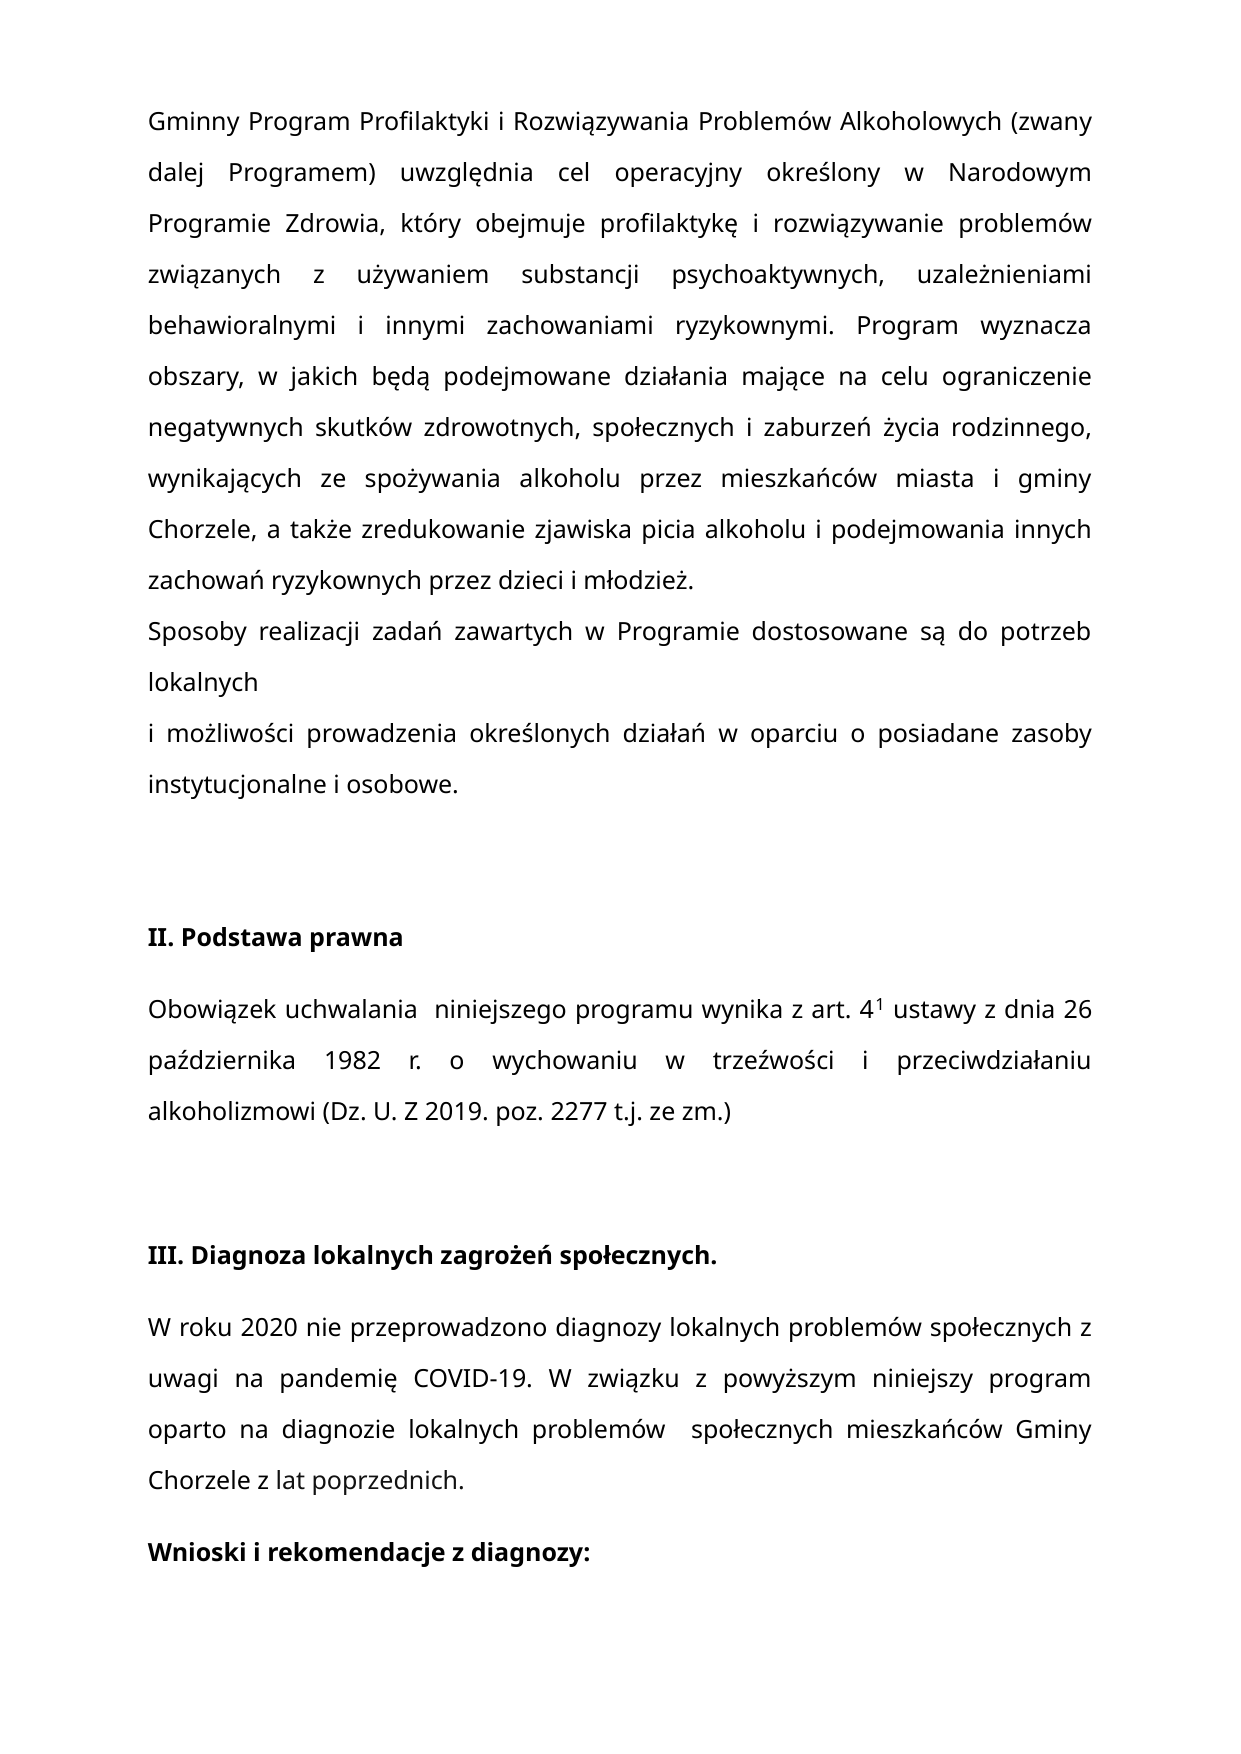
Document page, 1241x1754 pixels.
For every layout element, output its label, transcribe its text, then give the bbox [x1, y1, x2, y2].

text Sposoby realizacji zadań zawartych w Programie dostosowane są do potrzeb lokalnych [148, 614, 1093, 699]
text II. Podstawa prawna [148, 920, 1093, 954]
text III. Diagnoza lokalnych zagrożeń społecznych. [148, 1238, 1093, 1272]
text i możliwości prowadzenia określonych działań w oparciu o posiadane zasoby instytucjonalne i osobowe. [148, 716, 1093, 801]
text Gminny Program Profilaktyki i Rozwiązywania Problemów Alkoholowych (zwany dalej Programem) uwzględnia cel operacyjny określony w Narodowym Programie Zdrowia, który obejmuje profilaktykę i rozwiązywanie problemów związanych z używaniem substancji psychoaktywnych, uzależnieniami behawioralnymi i innymi zachowaniami ryzykownymi. Program wyznacza obszary, w jakich będą podejmowane działania mające na celu ograniczenie negatywnych skutków zdrowotnych, społecznych i zaburzeń życia rodzinnego, wynikających ze spożywania alkoholu przez mieszkańców miasta i gminy Chorzele, a także zredukowanie zjawiska picia alkoholu i podejmowania innych zachowań ryzykownych przez dzieci i młodzież. [148, 103, 1093, 597]
text W roku 2020 nie przeprowadzono diagnozy lokalnych problemów społecznych z uwagi na pandemię COVID-19. W związku z powyższym niniejszy program oparto na diagnozie lokalnych problemów społecznych mieszkańców Gminy Chorzele z lat poprzednich. [148, 1310, 1093, 1497]
text Obowiązek uchwalania niniejszego programu wynika z art. 41 ustawy z dnia 26 października 1982 r. o wychowaniu w trzeźwości i przeciwdziałaniu alkoholizmowi (Dz. U. Z 2019. poz. 2277 t.j. ze zm.) [148, 992, 1093, 1128]
text Wnioski i rekomendacje z diagnozy: [148, 1535, 1093, 1569]
